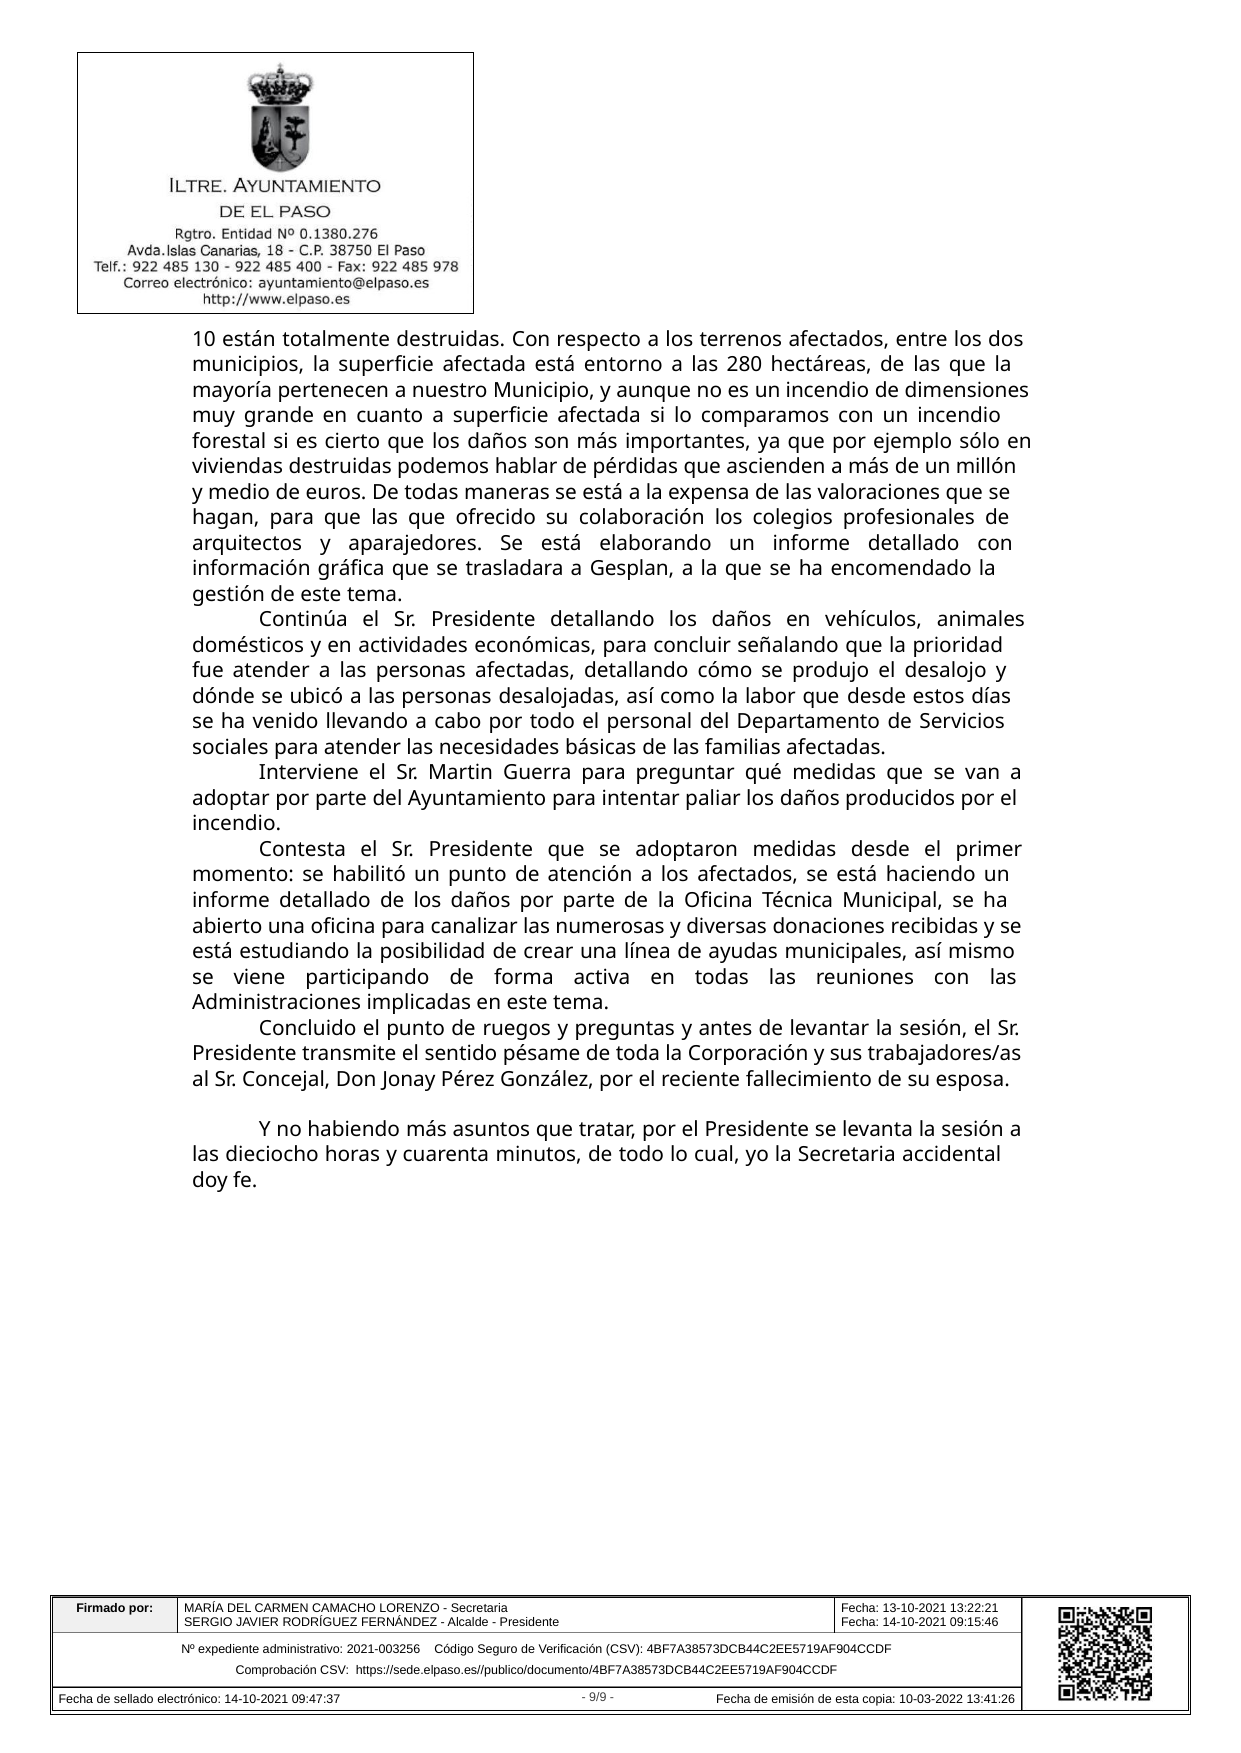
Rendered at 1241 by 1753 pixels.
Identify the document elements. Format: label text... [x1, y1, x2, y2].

text domésticos y en actividades económicas, para concluir señalando que la prioridad [192, 632, 1074, 657]
text SERGIO JAVIER RODRÍGUEZ FERNÁNDEZ - Alcalde - Presidente [184, 1615, 586, 1629]
text viviendas destruidas podemos hablar de pérdidas que ascienden a más de un millón [192, 454, 1074, 479]
text fue atender a las personas afectadas, detallando cómo se produjo el desalojo y [192, 658, 1074, 683]
text Fecha de sellado electrónico: 14-10-2021 09:47:37 [58, 1692, 365, 1706]
text 10 están totalmente destruidas. Con respecto a los terrenos afectados, entre los dos [192, 326, 1073, 351]
text Firmado por: [76, 1601, 172, 1615]
text mayoría pertenecen a nuestro Municipio, y aunque no es un incendio de dimensiones [192, 377, 1074, 402]
text momento: se habilitó un punto de atención a los afectados, se está haciendo un [192, 862, 1074, 887]
text adoptar por parte del Ayuntamiento para intentar paliar los daños producidos por el [192, 786, 1074, 810]
text doy fe. [192, 1167, 1074, 1192]
text Contesta el Sr. Presidente que se adoptaron medidas desde el primer [259, 837, 1074, 861]
text al Sr. Concejal, Don Jonay Pérez González, por el reciente fallecimiento de su esposa. [192, 1066, 1074, 1091]
text informe detallado de los daños por parte de la Oficina Técnica Municipal, se ha [192, 887, 1074, 912]
text Administraciones implicadas en este tema. [192, 989, 1074, 1014]
text Interviene el Sr. Martin Guerra para preguntar qué medidas que se van a [259, 760, 1074, 785]
text arquitectos y aparajedores. Se está elaborando un informe detallado con [192, 531, 1074, 555]
text Concluido el punto de ruegos y preguntas y antes de levantar la sesión, el Sr. [259, 1015, 1074, 1040]
text Nº expediente administrativo: 2021-003256 Código Seguro de Verificación (CSV): 4BF7A38573DCB44C2EE5719AF904CCDF [181, 1642, 918, 1656]
text sociales para atender las necesidades básicas de las familias afectadas. [192, 734, 1074, 759]
text Presidente transmite el sentido pésame de toda la Corporación y sus trabajadores/as [192, 1041, 1074, 1066]
text está estudiando la posibilidad de crear una línea de ayudas municipales, así mismo [192, 938, 1074, 963]
text Continúa el Sr. Presidente detallando los daños en vehículos, animales [259, 607, 1074, 632]
text - 9/9 - [581, 1691, 633, 1705]
text municipios, la superficie afectada está entorno a las 280 hectáreas, de las que la [192, 352, 1074, 377]
text incendio. [192, 811, 1074, 836]
picture [51, 1596, 1190, 1714]
text y medio de euros. De todas maneras se está a la expensa de las valoraciones que se [192, 479, 1074, 504]
text abierto una oficina para canalizar las numerosas y diversas donaciones recibidas y se [192, 913, 1074, 938]
text gestión de este tema. [192, 582, 1074, 606]
text muy grande en cuanto a superficie afectada si lo comparamos con un incendio [192, 403, 1074, 428]
text dónde se ubicó a las personas desalojadas, así como la labor que desde estos días [192, 683, 1074, 708]
text Fecha: 14-10-2021 09:15:46 [841, 1615, 1022, 1629]
text información gráfica que se trasladara a Gesplan, a la que se ha encomendado la [192, 556, 1074, 581]
text Y no habiendo más asuntos que tratar, por el Presidente se levanta la sesión a [259, 1116, 1074, 1141]
text Fecha de emisión de esta copia: 10-03-2022 13:41:26 [716, 1692, 1040, 1706]
text se viene participando de forma activa en todas las reuniones con las [192, 964, 1074, 989]
text Comprobación CSV: https://sede.elpaso.es//publico/documento/4BF7A38573DCB44C2EE5719AF904CCDF [235, 1663, 918, 1677]
picture [78, 53, 473, 313]
text se ha venido llevando a cabo por todo el personal del Departamento de Servicios [192, 709, 1074, 734]
text MARÍA DEL CARMEN CAMACHO LORENZO - Secretaria [184, 1601, 586, 1615]
text forestal si es cierto que los daños son más importantes, ya que por ejemplo sólo en [192, 428, 1074, 453]
text Fecha: 13-10-2021 13:22:21 [841, 1601, 1022, 1615]
text hagan, para que las que ofrecido su colaboración los colegios profesionales de [192, 505, 1074, 530]
text las dieciocho horas y cuarenta minutos, de todo lo cual, yo la Secretaria accidental [192, 1142, 1074, 1167]
